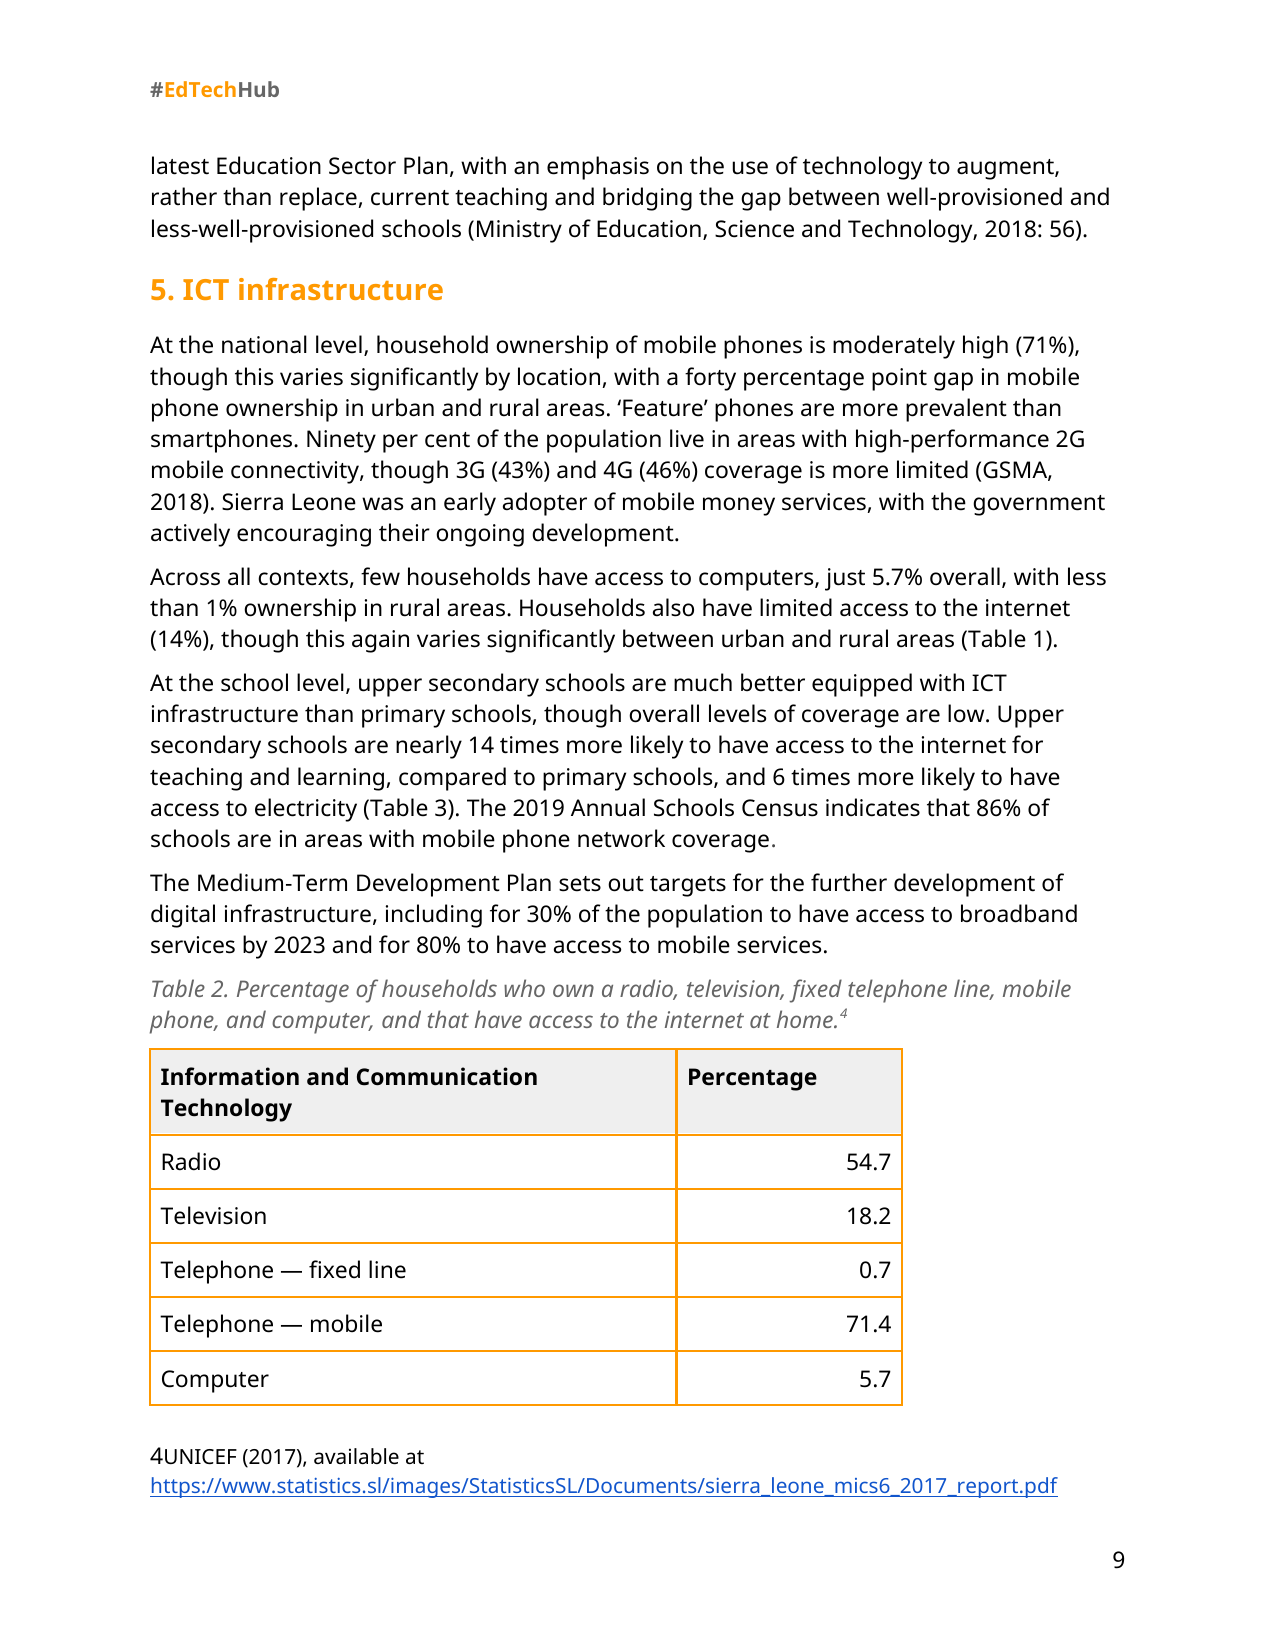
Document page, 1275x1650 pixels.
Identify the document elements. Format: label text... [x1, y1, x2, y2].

table_cell 0.7 [678, 1244, 901, 1296]
table_header Percentage [678, 1050, 901, 1133]
text Across all contexts, few households have access to computers, just 5.7% overall, with less than 1% ownership in rural areas. Households also have limited access to the internet (14%), though this again varies significantly between urban and rural areas (Table 1). [150, 561, 1125, 654]
table_cell Television [151, 1190, 675, 1242]
table_cell 18.2 [678, 1190, 901, 1242]
text At the school level, upper secondary schools are much better equipped with ICT infrastructure than primary schools, though overall levels of coverage are low. Upper secondary schools are nearly 14 times more likely to have access to the internet for teaching and learning, compared to primary schools, and 6 times more likely to have access to electricity (Table 3). The 2019 Annual Schools Census indicates that 86% of schools are in areas with mobile phone network coverage. [150, 667, 1125, 854]
text latest Education Sector Plan, with an emphasis on the use of technology to augment, rather than replace, current teaching and bridging the gap between well-provisioned and less-well-provisioned schools (Ministry of Education, Science and Technology, 2018: 56). [150, 150, 1125, 244]
text UNICEF (2017), available at https://www.statistics.sl/images/StatisticsSL/Documents/sierra_leone_mics6_2017_report.pdf [150, 1440, 1125, 1500]
table_cell Radio [151, 1136, 675, 1188]
table_cell 5.7 [678, 1352, 901, 1404]
table_cell 54.7 [678, 1136, 901, 1188]
table_cell 71.4 [678, 1298, 901, 1350]
text At the national level, household ownership of mobile phones is moderately high (71%), though this varies significantly by location, with a forty percentage point gap in mobile phone ownership in urban and rural areas. ‘Feature’ phones are more prevalent than smartphones. Ninety per cent of the population live in areas with high-performance 2G mobile connectivity, though 3G (43%) and 4G (46%) coverage is more limited (GSMA, 2018). Sierra Leone was an early adopter of mobile money services, with the government actively encouraging their ongoing development. [150, 329, 1125, 548]
subtitle 5. ICT infrastructure [150, 269, 1125, 308]
text The Medium-Term Development Plan sets out targets for the further development of digital infrastructure, including for 30% of the population to have access to broadband services by 2023 and for 80% to have access to mobile services. [150, 867, 1125, 961]
table_cell Telephone — mobile [151, 1298, 675, 1350]
subtitle Table 2. Percentage of households who own a radio, television, fixed telephone line, mobile phone, and computer, and that have access to the internet at home. [150, 973, 1125, 1036]
table_cell Computer [151, 1352, 675, 1404]
table_header Information and Communication Technology [151, 1050, 675, 1133]
table_cell Telephone — fixed line [151, 1244, 675, 1296]
